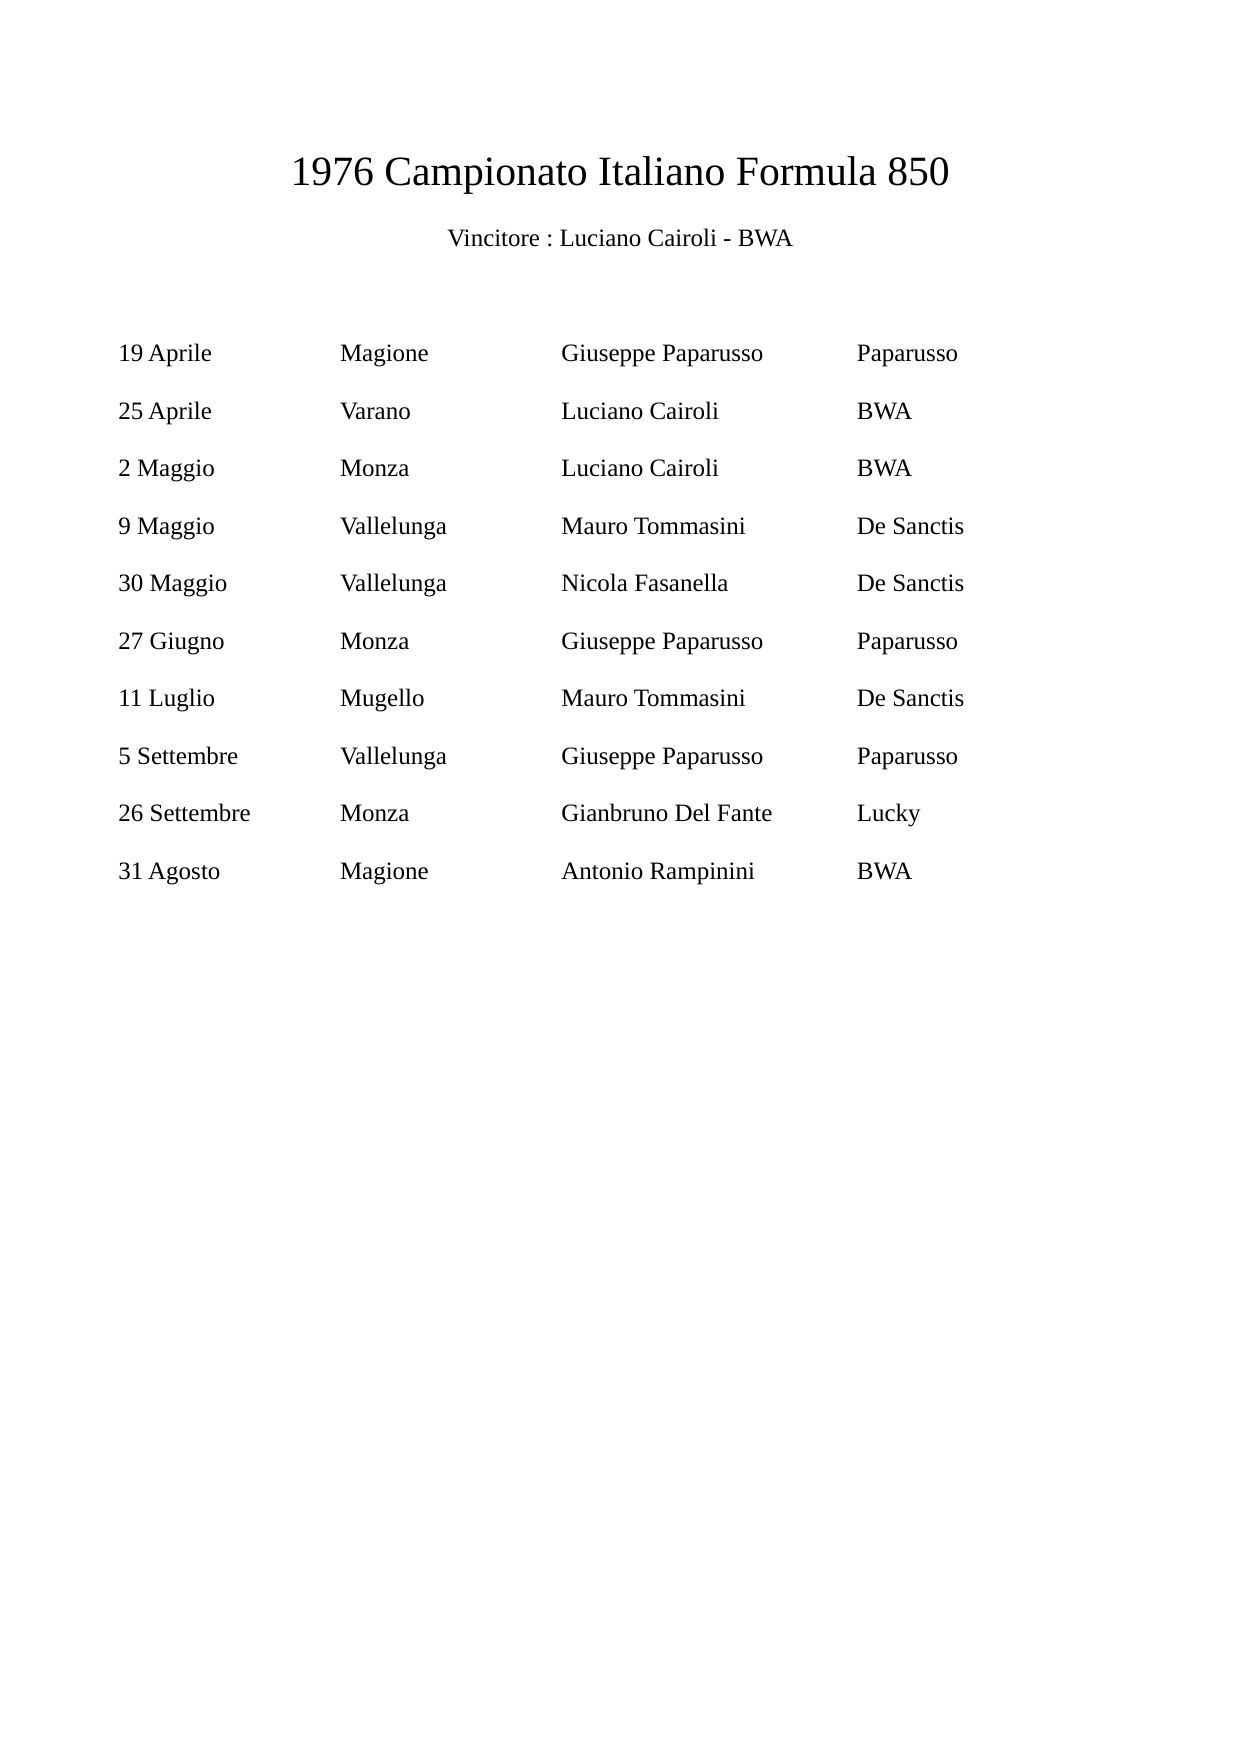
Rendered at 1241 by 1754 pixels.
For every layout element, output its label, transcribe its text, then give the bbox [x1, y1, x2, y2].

text 1976 Campionato Italiano Formula 850 [118, 147, 1122, 195]
text 11 Luglio Mugello Mauro Tommasini De Sanctis [118, 683, 1122, 712]
text 25 Aprile Varano Luciano Cairoli BWA [118, 396, 1122, 425]
text 30 Maggio Vallelunga Nicola Fasanella De Sanctis [118, 568, 1122, 597]
text Vincitore : Luciano Cairoli - BWA [118, 223, 1122, 252]
text 9 Maggio Vallelunga Mauro Tommasini De Sanctis [118, 511, 1122, 540]
text 27 Giugno Monza Giuseppe Paparusso Paparusso [118, 626, 1122, 655]
text 5 Settembre Vallelunga Giuseppe Paparusso Paparusso [118, 741, 1122, 770]
text 2 Maggio Monza Luciano Cairoli BWA [118, 453, 1122, 482]
text 19 Aprile Magione Giuseppe Paparusso Paparusso [118, 338, 1122, 367]
text 26 Settembre Monza Gianbruno Del Fante Lucky [118, 798, 1122, 827]
text 31 Agosto Magione Antonio Rampinini BWA [118, 856, 1122, 885]
